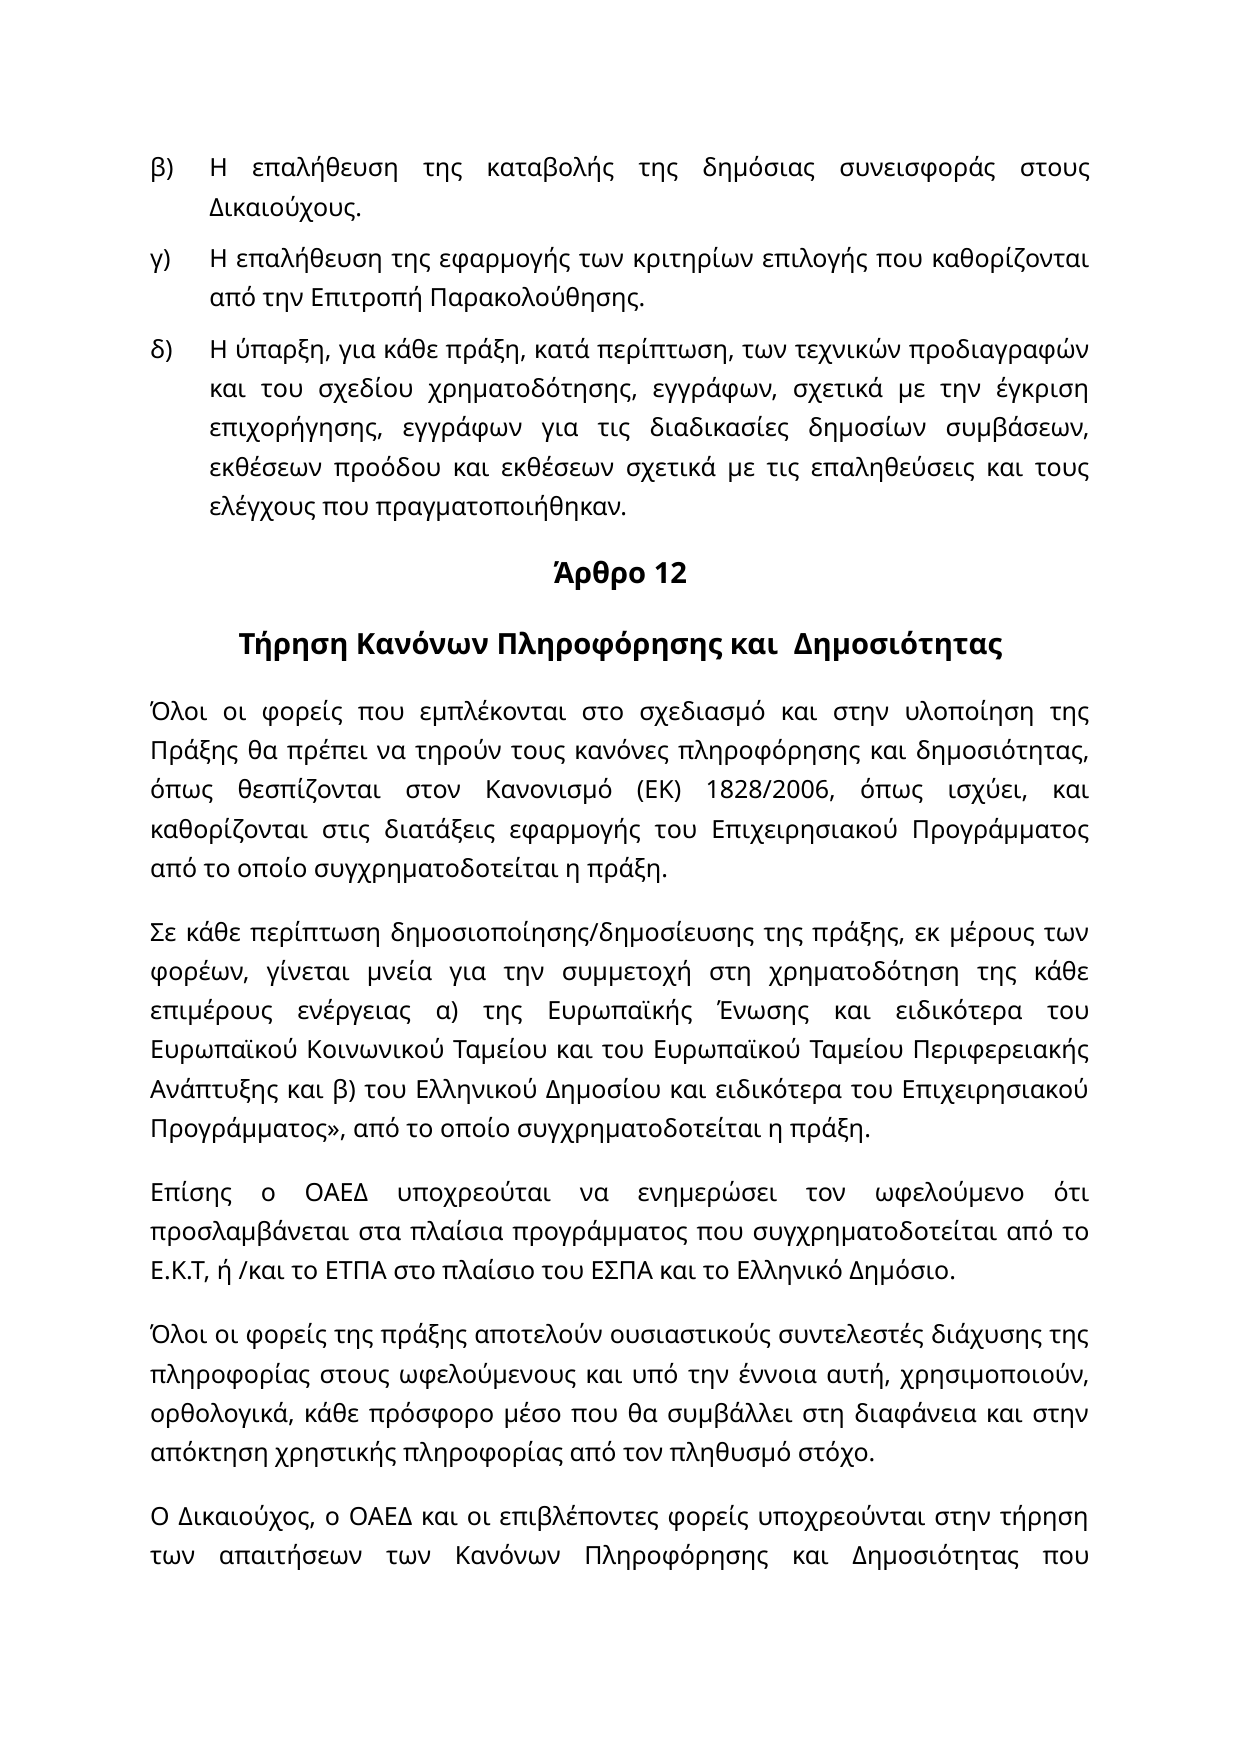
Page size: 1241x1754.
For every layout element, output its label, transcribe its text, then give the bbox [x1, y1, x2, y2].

text Ο Δικαιούχος, ο ΟΑΕΔ και οι επιβλέποντες φορείς υποχρεούνται στην τήρηση των απαιτήσεων των Κανόνων Πληροφόρησης και Δημοσιότητας που [150, 1499, 1090, 1572]
list γ) Η επαλήθευση της εφαρμογής των κριτηρίων επιλογής που καθορίζονται από την Επιτροπή Παρακολούθησης. [150, 241, 1090, 314]
text Επίσης ο ΟΑΕΔ υποχρεούται να ενημερώσει τον ωφελούμενο ότι προσλαμβάνεται στα πλαίσια προγράμματος που συγχρηματοδοτείται από το Ε.Κ.Τ, ή /και το ΕΤΠΑ στο πλαίσιο του ΕΣΠΑ και το Ελληνικό Δημόσιο. [150, 1174, 1090, 1287]
text Όλοι οι φορείς της πράξης αποτελούν ουσιαστικούς συντελεστές διάχυσης της πληροφορίας στους ωφελούμενους και υπό την έννοια αυτή, χρησιμοποιούν, ορθολογικά, κάθε πρόσφορο μέσο που θα συμβάλλει στη διαφάνεια και στην απόκτηση χρηστικής πληροφορίας από τον πληθυσμό στόχο. [150, 1317, 1090, 1469]
subtitle Άρθρο 12 [150, 552, 1090, 592]
text Όλοι οι φορείς που εμπλέκονται στο σχεδιασμό και στην υλοποίηση της Πράξης θα πρέπει να τηρούν τους κανόνες πληροφόρησης και δημοσιότητας, όπως θεσπίζονται στον Κανονισμό (ΕΚ) 1828/2006, όπως ισχύει, και καθορίζονται στις διατάξεις εφαρμογής του Επιχειρησιακού Προγράμματος από το οποίο συγχρηματοδοτείται η πράξη. [150, 694, 1090, 884]
list δ) Η ύπαρξη, για κάθε πράξη, κατά περίπτωση, των τεχνικών προδιαγραφών και του σχεδίου χρηματοδότησης, εγγράφων, σχετικά με την έγκριση επιχορήγησης, εγγράφων για τις διαδικασίες δημοσίων συμβάσεων, εκθέσεων προόδου και εκθέσεων σχετικά με τις επαληθεύσεις και τους ελέγχους που πραγματοποιήθηκαν. [150, 332, 1090, 522]
subtitle Τήρηση Κανόνων Πληροφόρησης και Δημοσιότητας [150, 623, 1090, 663]
text Σε κάθε περίπτωση δημοσιοποίησης/δημοσίευσης της πράξης, εκ μέρους των φορέων, γίνεται μνεία για την συμμετοχή στη χρηματοδότηση της κάθε επιμέρους ενέργειας α) της Ευρωπαϊκής Ένωσης και ειδικότερα του Ευρωπαϊκού Κοινωνικού Ταμείου και του Ευρωπαϊκού Ταμείου Περιφερειακής Ανάπτυξης και β) του Ελληνικού Δημοσίου και ειδικότερα του Επιχειρησιακού Προγράμματος», από το οποίο συγχρηματοδοτείται η πράξη. [150, 914, 1090, 1144]
list β) Η επαλήθευση της καταβολής της δημόσιας συνεισφοράς στους Δικαιούχους. [150, 150, 1090, 223]
